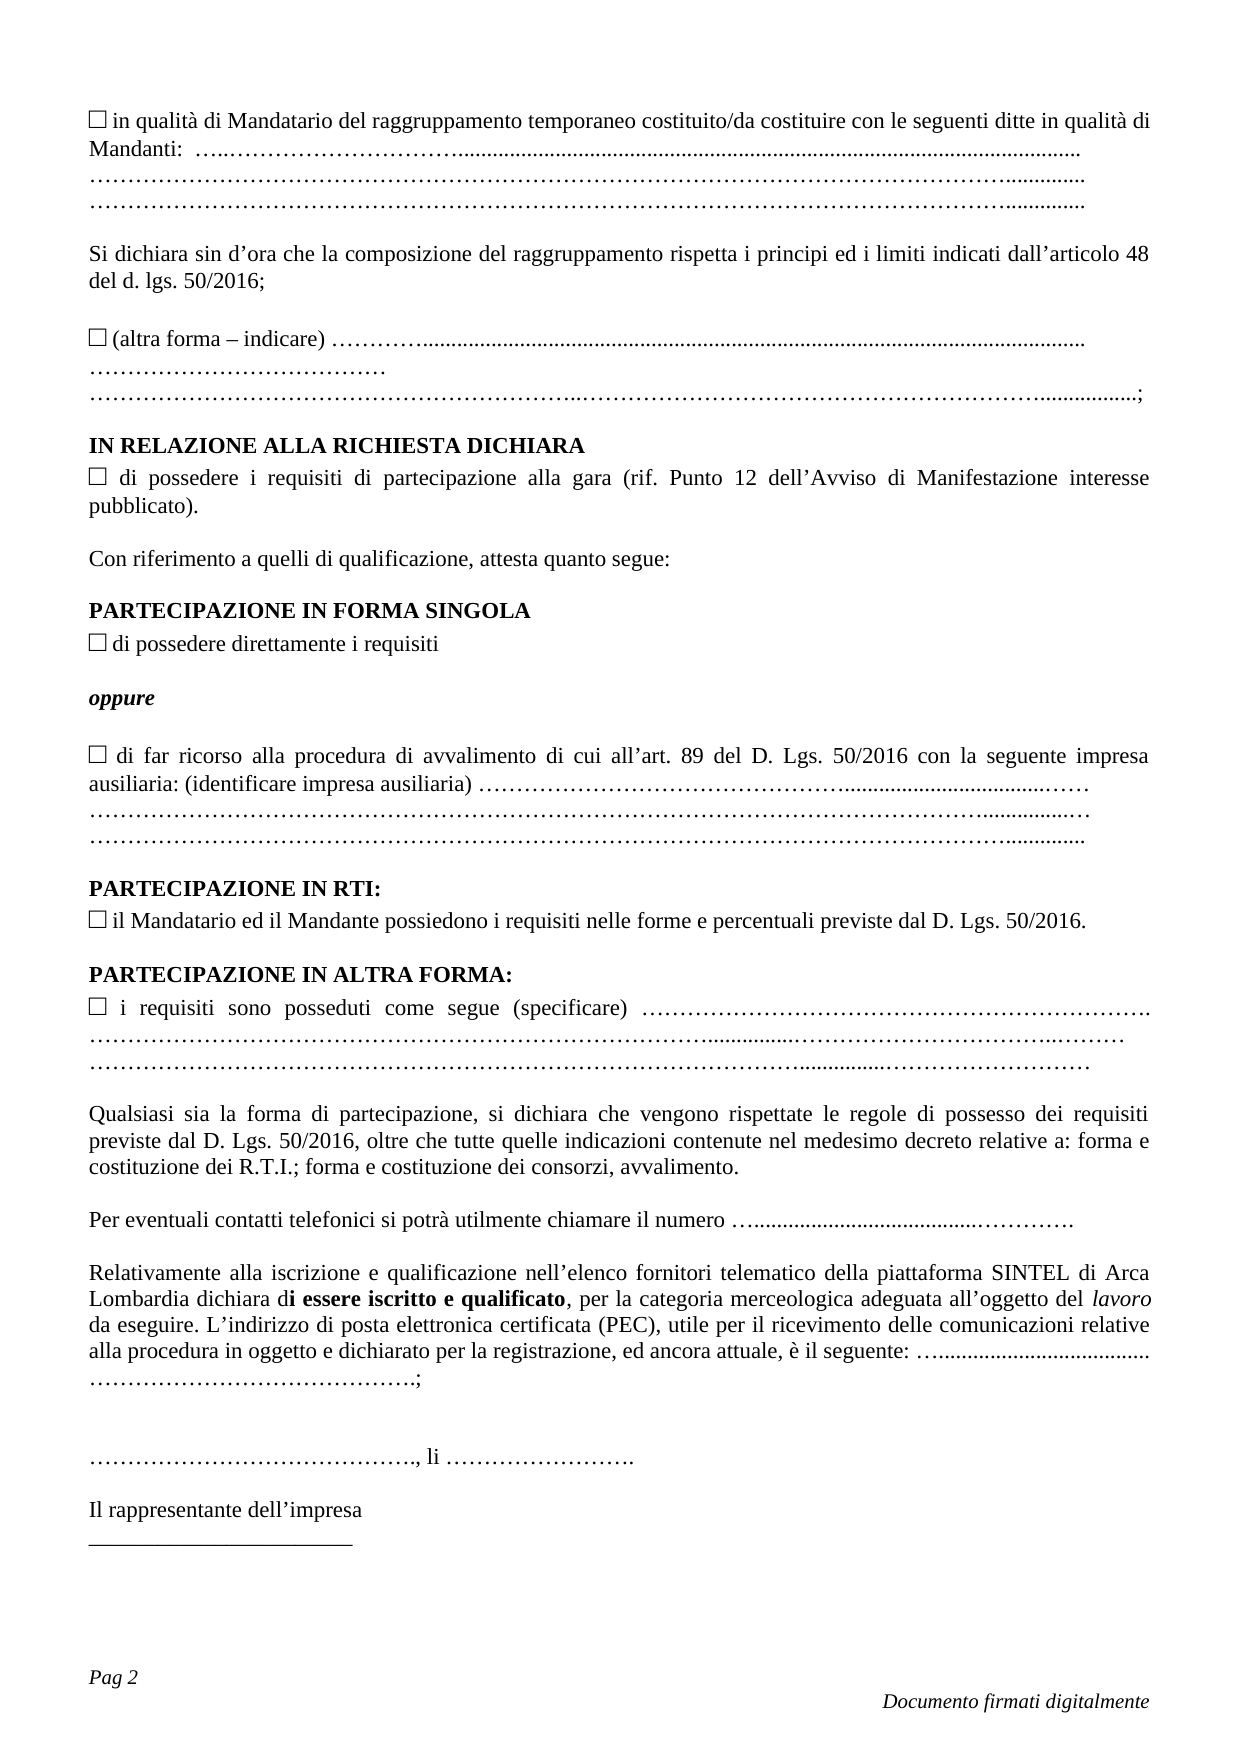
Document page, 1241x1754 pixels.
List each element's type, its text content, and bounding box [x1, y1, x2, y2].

text Relativamente alla iscrizione e qualificazione nell’elenco fornitori telematico della piattaforma SINTEL di Arca Lombardia dichiara di essere iscritto e qualificato, per la categoria merceologica adeguata all’oggetto del lavoro da eseguire. L’indirizzo di posta elettronica certificata (PEC), utile per il ricevimento delle comunicazioni relative alla procedura in oggetto e dichiarato per la registrazione, ed ancora attuale, è il seguente: ….....................................…………………………………….; [89, 1258, 1152, 1390]
text Con riferimento a quelli di qualificazione, attesta quanto segue: [89, 544, 1152, 571]
text ………………………………………………………………………………………………………….............. [89, 161, 1152, 188]
text oppure [89, 683, 1152, 710]
text _______________________ [89, 1522, 1152, 1548]
text □ (altra forma – indicare) …………....................................................................................................................………………………………… [89, 319, 1152, 379]
text □ di possedere direttamente i requisiti [89, 624, 1152, 657]
text IN RELAZIONE ALLA RICHIESTA DICHIARA [89, 432, 1152, 458]
text □ i requisiti sono posseduti come segue (specificare) …………………………………………………………. ………………………………………………………………………...............……………………………..……… [89, 988, 1152, 1048]
text …………………………………………………………………………………...............……………………… [89, 1048, 1152, 1074]
text ………………………………………………………………………………………………………….............. [89, 822, 1152, 849]
text Qualsiasi sia la forma di partecipazione, si dichiara che vengono rispettate le regole di possesso dei requisiti previste dal D. Lgs. 50/2016, oltre che tutte quelle indicazioni contenute nel medesimo decreto relative a: forma e costituzione dei R.T.I.; forma e costituzione dei consorzi, avvalimento. [89, 1100, 1152, 1179]
text PARTECIPAZIONE IN RTI: [89, 875, 1152, 902]
text ……………………………………., li ……………………. [89, 1443, 1152, 1469]
text □ di far ricorso alla procedura di avvalimento di cui all’art. 89 del D. Lgs. 50/2016 con la seguente impresa ausiliaria: (identificare impresa ausiliaria) …………………………………………...................................…… [89, 736, 1152, 796]
text PARTECIPAZIONE IN FORMA SINGOLA [89, 597, 1152, 624]
text □ di possedere i requisiti di partecipazione alla gara (rif. Punto 12 dell’Avviso di Manifestazione interesse pubblicato). [89, 458, 1152, 518]
text Il rappresentante dell’impresa [89, 1496, 1152, 1522]
text ………………………………………………………………………………………………………….............. [89, 188, 1152, 214]
text □ in qualità di Mandatario del raggruppamento temporaneo costituito/da costituire con le seguenti ditte in qualità di Mandanti: …..…………………………............................................................................................................. [89, 101, 1152, 161]
text PARTECIPAZIONE IN ALTRA FORMA: [89, 961, 1152, 988]
text □ il Mandatario ed il Mandante possiedono i requisiti nelle forme e percentuali previste dal D. Lgs. 50/2016. [89, 902, 1152, 935]
text ………………………………………………………..…………………………………………………….................; [89, 379, 1152, 406]
text Si dichiara sin d’ora che la composizione del raggruppamento rispetta i principi ed i limiti indicati dall’articolo 48 del d. lgs. 50/2016; [89, 240, 1152, 293]
text Per eventuali contatti telefonici si potrà utilmente chiamare il numero ….......................................…………. [89, 1206, 1152, 1232]
text ………………………………………………………………………………………………………...............… [89, 796, 1152, 822]
